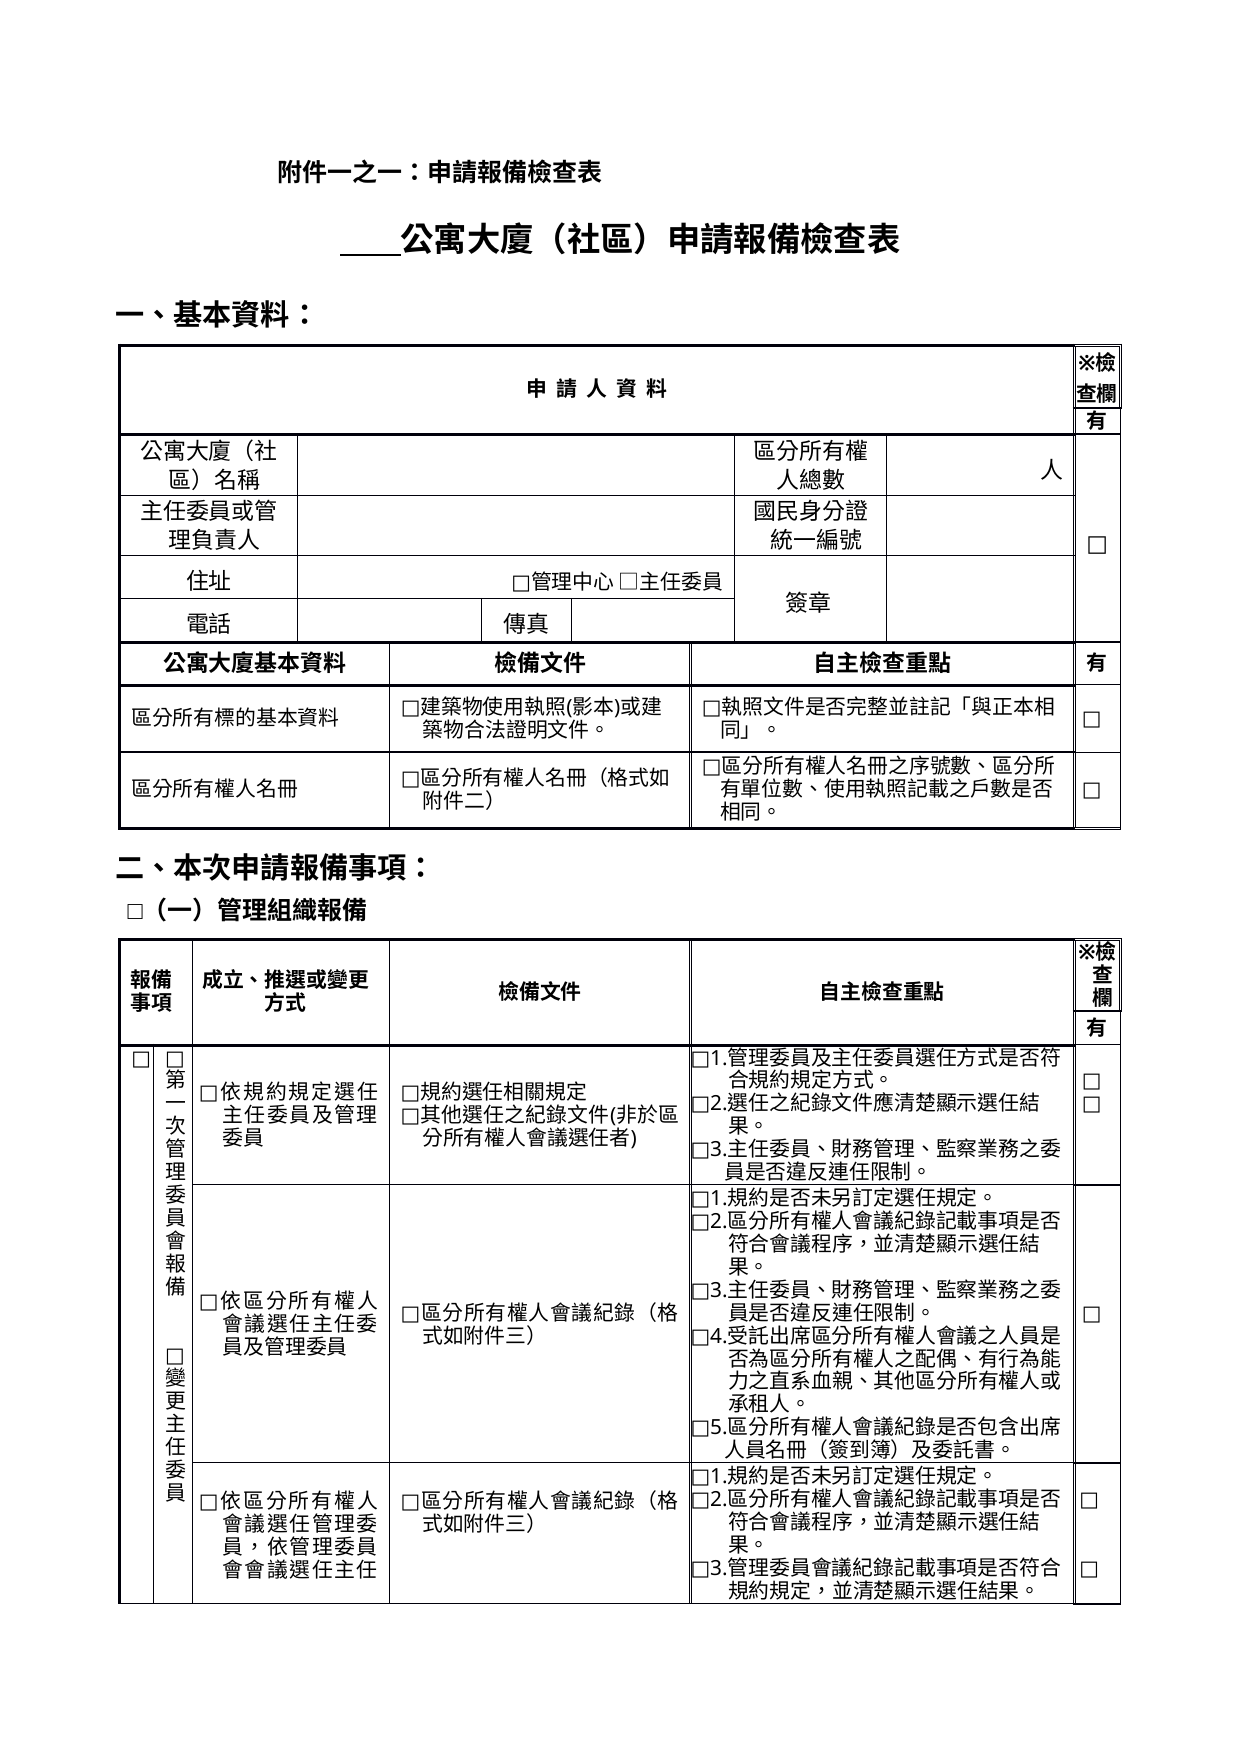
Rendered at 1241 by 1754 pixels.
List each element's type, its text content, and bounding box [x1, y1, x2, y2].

table_cell □ [1076, 1186, 1120, 1462]
table_cell 電話 [121, 599, 297, 641]
table_cell □管理中心 □主任委員 [298, 556, 734, 598]
table_cell □規約選任相關規定 □其他選任之紀錄文件(非於區分所有權人會議選任者) [390, 1047, 689, 1184]
table_cell □區分所有權人名冊之序號數、區分所有單位數、使用執照記載之戶數是否相同。 [692, 753, 1073, 827]
table_cell □ □ [1076, 1464, 1120, 1603]
table_cell [887, 556, 1073, 641]
table_cell □管理委員會 □管理負責人 [121, 1047, 153, 1603]
table_cell 區分所有權人總數 [735, 436, 886, 495]
table_cell 公寓大廈（社區）名稱 [121, 436, 297, 495]
table_cell 國民身分證統一編號 [735, 496, 886, 554]
table_cell 有 [1076, 1012, 1120, 1043]
table_cell □建築物使用執照(影本)或建築物合法證明文件。 [390, 687, 689, 751]
table_cell 有 [1076, 643, 1120, 683]
table_cell 有 [1076, 409, 1120, 433]
text 公寓大廈（社區）申請報備檢查表 [177, 214, 1063, 260]
table_cell □1.管理委員及主任委員選任方式是否符合規約規定方式。 □2.選任之紀錄文件應清楚顯示選任結果。 □3.主任委員、財務管理、監察業務之委員是否違反連任限制。 [692, 1047, 1073, 1184]
table_cell □ [1076, 685, 1120, 751]
table_header ※檢查欄 [1076, 941, 1119, 1010]
table_cell 主任委員或管理負責人 [121, 496, 297, 554]
table_cell □ □ [1076, 1045, 1120, 1184]
table_cell 自主檢查重點 [692, 644, 1073, 683]
table_cell □第一次管理委員會報備 □變更主任委員 [154, 1047, 192, 1603]
table_cell □區分所有權人會議紀錄（格式如附件三） [390, 1185, 689, 1462]
table_header 檢備文件 [390, 941, 689, 1043]
table_cell □1.規約是否未另訂定選任規定。 □2.區分所有權人會議紀錄記載事項是否符合會議程序，並清楚顯示選任結果。 □3.主任委員、財務管理、監察業務之委員是否違反連任限制。 □4.受託出席區分所有權人會議之人員是否為區分所有權人之配偶、有行為能力之直系血親、其他區分所有權人或承租人。 □5.區分所有權人會議紀錄是否包含出席人員名冊（簽到簿）及委託書。 [692, 1185, 1073, 1462]
table_cell 人 [887, 436, 1073, 495]
table_cell 公寓大廈基本資料 [121, 644, 389, 683]
table_cell □依規約規定選任主任委員及管理委員 [193, 1047, 389, 1184]
text 二、本次申請報備事項： [115, 855, 1116, 884]
subtitle 一、基本資料： [115, 302, 1116, 331]
table_cell □1.規約是否未另訂定選任規定。 □2.區分所有權人會議紀錄記載事項是否符合會議程序，並清楚顯示選任結果。 □3.管理委員會議紀錄記載事項是否符合規約規定，並清楚顯示選任結果。 [692, 1463, 1073, 1603]
table_header 成立、推選或變更方式 [193, 941, 389, 1043]
table_cell [572, 599, 734, 641]
table_cell [298, 436, 734, 495]
table_cell [887, 496, 1073, 554]
table_cell □依區分所有權人會議選任管理委員，依管理委員會會議選任主任 [193, 1463, 389, 1603]
table_cell 簽章 [735, 556, 886, 641]
table_cell □ [1076, 435, 1120, 641]
table_cell □執照文件是否完整並註記「與正本相同」。 [692, 687, 1073, 751]
table_header 自主檢查重點 [692, 941, 1073, 1043]
table_cell 區分所有權人名冊 [121, 753, 389, 827]
table_cell □依區分所有權人會議選任主任委員及管理委員 [193, 1185, 389, 1462]
table_cell [298, 496, 734, 554]
text □（一）管理組織報備 [127, 896, 1116, 926]
table_cell □ [1076, 753, 1120, 827]
table_header 報備事項 [121, 941, 192, 1043]
text 附件一之一：申請報備檢查表 [227, 148, 1063, 189]
table_cell 傳真 [482, 599, 571, 641]
table_cell □區分所有權人會議紀錄（格式如附件三） [390, 1463, 689, 1603]
table_cell □區分所有權人名冊（格式如附件二） [390, 753, 689, 827]
table_header ※檢查欄 [1076, 347, 1119, 407]
table_cell [298, 599, 481, 641]
table_cell 檢備文件 [390, 644, 689, 683]
table_header 申 請 人 資 料 [121, 347, 1073, 433]
table_cell 區分所有標的基本資料 [121, 687, 389, 751]
table_cell 住址 [121, 556, 297, 598]
